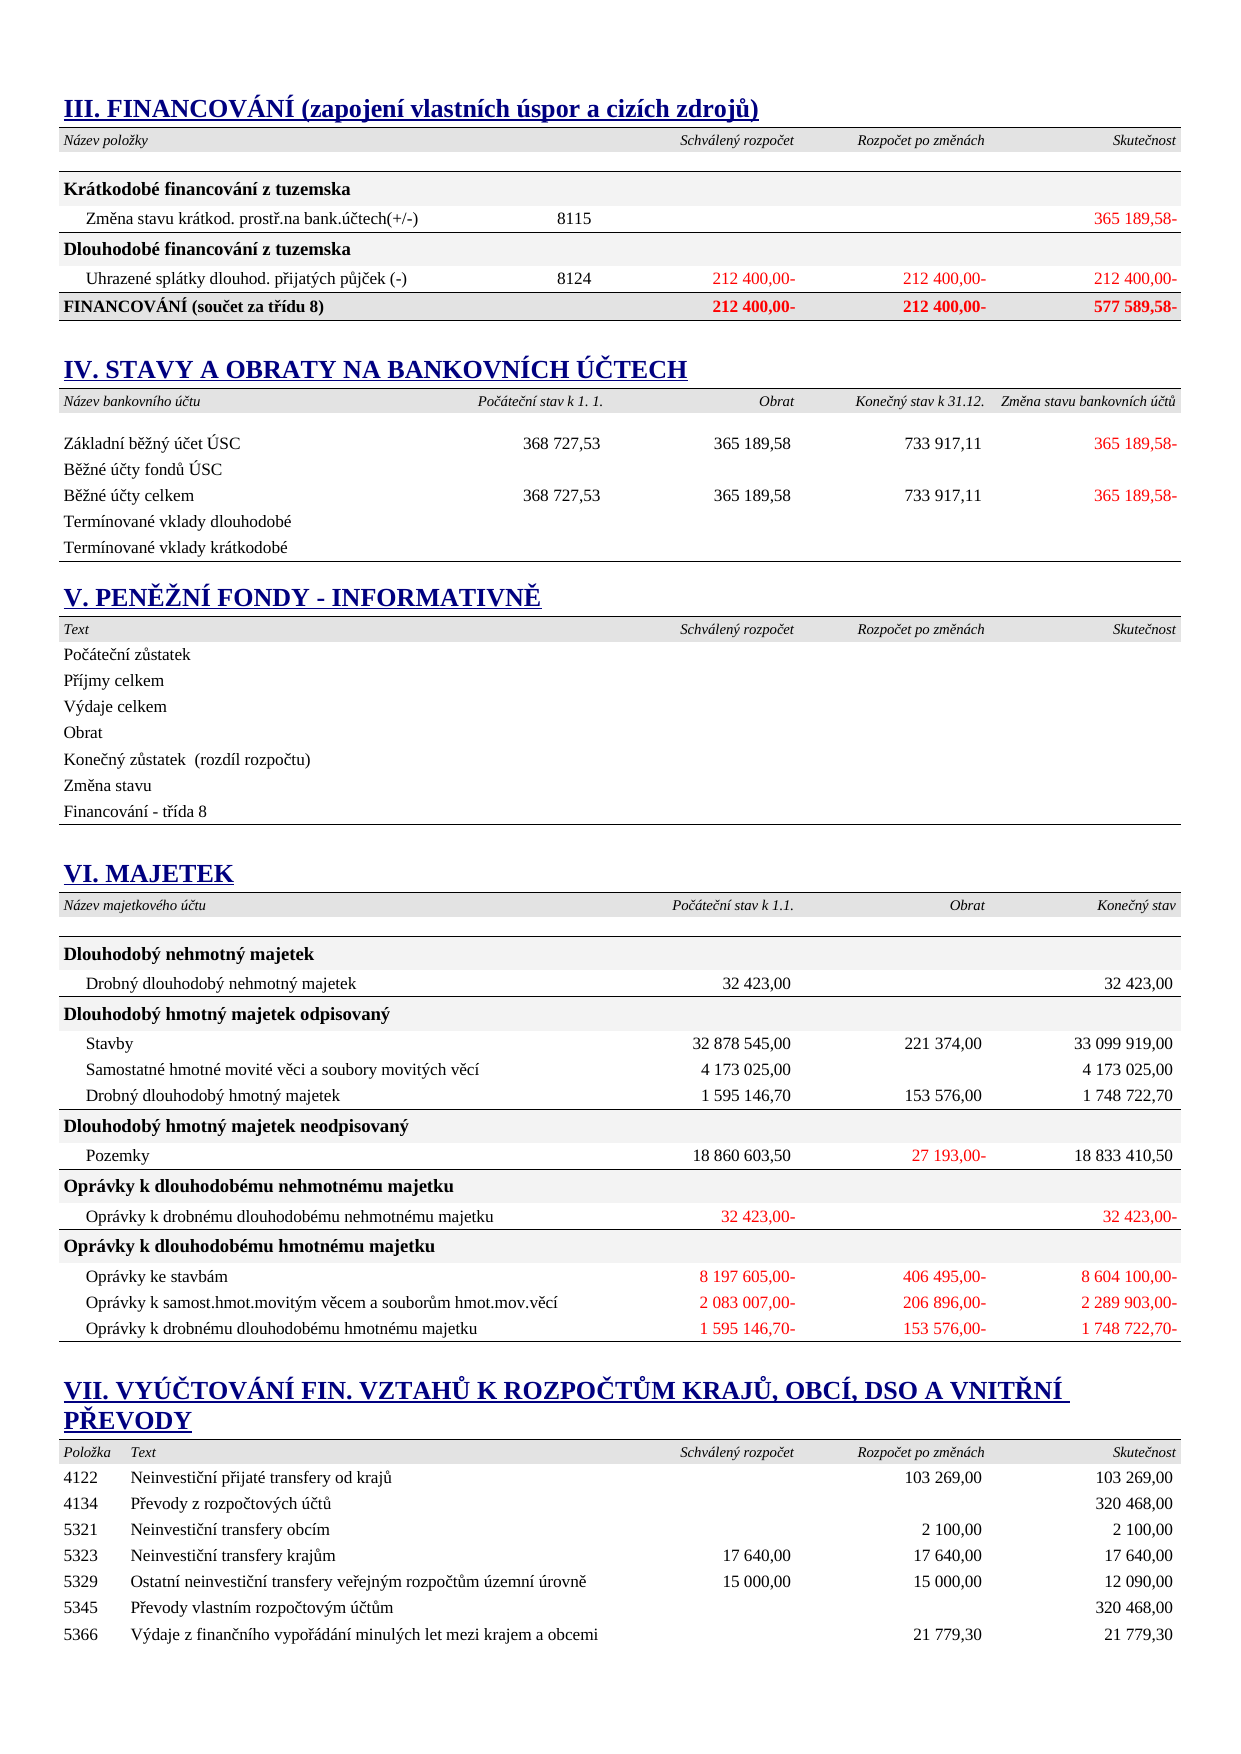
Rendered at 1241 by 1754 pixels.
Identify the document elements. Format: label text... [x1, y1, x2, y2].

table_cell 2 289 903,00- [990, 1289, 1181, 1315]
table_cell 406 495,00- [799, 1263, 990, 1289]
table_cell [799, 1057, 990, 1083]
table_cell 1 595 146,70 [609, 1083, 799, 1109]
table_cell [609, 720, 799, 746]
table_cell Drobný dlouhodobý hmotný majetek [81, 1083, 609, 1109]
table_cell 577 589,58- [990, 293, 1181, 320]
table_cell Stavby [81, 1031, 609, 1057]
table_cell 1 748 722,70 [990, 1083, 1181, 1109]
table_cell Oprávky k drobnému dlouhodobému hmotnému majetku [81, 1315, 609, 1341]
table_cell [609, 668, 799, 694]
table_cell [59, 1342, 1181, 1371]
table_cell Oprávky k dlouhodobému hmotnému majetku [59, 1230, 1181, 1263]
table_cell Dlouhodobý hmotný majetek neodpisovaný [59, 1110, 1181, 1143]
table_cell Pozemky [81, 1143, 609, 1169]
table_cell [609, 694, 799, 720]
table_cell 733 917,11 [799, 431, 990, 457]
table_cell 32 423,00 [609, 970, 799, 996]
table_cell Schválený rozpočet [452, 128, 799, 152]
table_cell [799, 746, 990, 772]
table_cell [799, 642, 990, 668]
table_cell 212 400,00- [799, 293, 990, 320]
table_cell Dlouhodobé financování z tuzemska [59, 233, 1181, 266]
table_cell Konečný zůstatek (rozdíl rozpočtu) [59, 746, 609, 772]
table_cell [609, 746, 799, 772]
table_cell [418, 509, 609, 535]
table_cell 5329 [59, 1569, 126, 1595]
table_cell Změna stavu krátkod. prostř.na bank.účtech(+/-) [81, 206, 553, 232]
table_cell Výdaje celkem [59, 694, 609, 720]
table_cell 21 779,30 [990, 1621, 1181, 1647]
table_cell [59, 1143, 81, 1169]
table_cell Oprávky k drobnému dlouhodobému nehmotnému majetku [81, 1203, 609, 1229]
table_cell 206 896,00- [799, 1289, 990, 1315]
table_cell [609, 509, 799, 535]
table_cell Skutečnost [990, 128, 1181, 152]
table_cell [59, 1289, 81, 1315]
table_cell Počáteční stav k 1.1. [452, 893, 799, 917]
table_cell 21 779,30 [799, 1621, 990, 1647]
table_cell Dlouhodobý hmotný majetek odpisovaný [59, 997, 1181, 1031]
table_cell 2 100,00 [990, 1517, 1181, 1543]
table_cell 15 000,00 [799, 1569, 990, 1595]
table_cell [799, 694, 990, 720]
table_cell 733 917,11 [799, 483, 990, 509]
table_cell FINANCOVÁNÍ (součet za třídu 8) [59, 293, 609, 320]
table_cell [59, 1263, 81, 1289]
table_cell [59, 1057, 81, 1083]
table_cell [990, 720, 1181, 746]
table_cell Schválený rozpočet [609, 1440, 799, 1464]
table_cell [609, 1621, 799, 1647]
table_cell [609, 772, 799, 798]
table_cell 5321 [59, 1517, 126, 1543]
table_cell Výdaje z finančního vypořádání minulých let mezi krajem a obcemi [126, 1621, 609, 1647]
table_cell VI. MAJETEK [59, 854, 1181, 892]
table_cell [990, 457, 1181, 483]
table_cell 2 100,00 [799, 1517, 990, 1543]
table_cell [609, 1465, 799, 1491]
table_cell 8124 [553, 266, 609, 292]
table_cell 212 400,00- [609, 293, 799, 320]
table_cell 4134 [59, 1491, 126, 1517]
table_cell 2 083 007,00- [609, 1289, 799, 1315]
table_cell 18 833 410,50 [990, 1143, 1181, 1169]
table_cell [990, 509, 1181, 535]
table_cell 365 189,58 [609, 431, 799, 457]
table_cell Samostatné hmotné movité věci a soubory movitých věcí [81, 1057, 609, 1083]
table_cell [59, 918, 1181, 936]
table_cell [990, 668, 1181, 694]
table_cell 320 468,00 [990, 1491, 1181, 1517]
table_cell VII. VYÚČTOVÁNÍ FIN. VZTAHŮ K ROZPOČTŮM KRAJŮ, OBCÍ, DSO A VNITŘNÍ PŘEVODY [59, 1371, 1181, 1439]
table_cell Změna stavu [59, 772, 609, 798]
table_cell [59, 414, 1181, 431]
table_cell [799, 457, 990, 483]
table_cell 8 604 100,00- [990, 1263, 1181, 1289]
table_cell [799, 206, 990, 232]
table_cell 1 595 146,70- [609, 1315, 799, 1341]
table_cell 365 189,58- [990, 483, 1181, 509]
table_cell 5366 [59, 1621, 126, 1647]
table_cell [59, 1315, 81, 1341]
table_cell Skutečnost [990, 617, 1181, 642]
table_cell Název majetkového účtu [59, 893, 452, 917]
table_cell [609, 642, 799, 668]
table_cell V. PENĚŽNÍ FONDY - INFORMATIVNĚ [59, 578, 1181, 616]
table_cell [799, 772, 990, 798]
table_cell [59, 321, 1181, 350]
table_cell [59, 562, 1181, 578]
table_cell Obrat [609, 389, 799, 413]
table_cell Rozpočet po změnách [799, 1440, 990, 1464]
table_cell [59, 206, 81, 232]
table_cell 365 189,58 [609, 483, 799, 509]
table_cell [799, 1203, 990, 1229]
table_cell Schválený rozpočet [609, 617, 799, 642]
table_cell 153 576,00- [799, 1315, 990, 1341]
table_cell III. FINANCOVÁNÍ (zapojení vlastních úspor a cizích zdrojů) [59, 89, 1181, 127]
table_cell 18 860 603,50 [609, 1143, 799, 1169]
table_cell Počáteční stav k 1. 1. [418, 389, 609, 413]
table_cell Název bankovního účtu [59, 389, 418, 413]
table_cell 5345 [59, 1595, 126, 1621]
table_cell [609, 1517, 799, 1543]
table_cell Termínované vklady krátkodobé [59, 535, 418, 561]
table_cell [990, 772, 1181, 798]
table_cell [799, 1491, 990, 1517]
table_cell Neinvestiční transfery obcím [126, 1517, 609, 1543]
table_cell 153 576,00 [799, 1083, 990, 1109]
table_cell Počáteční zůstatek [59, 642, 609, 668]
table_cell 368 727,53 [418, 483, 609, 509]
table_cell [609, 206, 799, 232]
table_cell Ostatní neinvestiční transfery veřejným rozpočtům územní úrovně [126, 1569, 609, 1595]
table_cell Uhrazené splátky dlouhod. přijatých půjček (-) [81, 266, 553, 292]
table_cell Rozpočet po změnách [799, 617, 990, 642]
table_cell Převody z rozpočtových účtů [126, 1491, 609, 1517]
table_cell 12 090,00 [990, 1569, 1181, 1595]
table_cell 365 189,58- [990, 431, 1181, 457]
table_cell [799, 798, 990, 824]
table_cell 32 878 545,00 [609, 1031, 799, 1057]
table_cell Konečný stav [990, 893, 1181, 917]
table_cell Obrat [799, 893, 990, 917]
table_cell 212 400,00- [799, 266, 990, 292]
table_cell 17 640,00 [609, 1543, 799, 1569]
table_cell 8115 [553, 206, 609, 232]
table_cell Konečný stav k 31.12. [799, 389, 990, 413]
table_cell [418, 457, 609, 483]
table_cell [799, 509, 990, 535]
table_cell Oprávky k dlouhodobému nehmotnému majetku [59, 1170, 1181, 1203]
table_cell Položka [59, 1440, 126, 1464]
table_cell [990, 535, 1181, 561]
table_cell [59, 825, 1181, 854]
table_cell 32 423,00 [990, 970, 1181, 996]
table_cell [59, 1031, 81, 1057]
table_cell Text [59, 617, 609, 642]
table_cell Neinvestiční transfery krajům [126, 1543, 609, 1569]
table_cell IV. STAVY A OBRATY NA BANKOVNÍCH ÚČTECH [59, 350, 1181, 388]
table_cell Běžné účty celkem [59, 483, 418, 509]
table_header [59, 59, 1181, 89]
table_cell [59, 1083, 81, 1109]
table_cell [59, 266, 81, 292]
table_cell [59, 1203, 81, 1229]
table_cell [609, 1491, 799, 1517]
table_cell Oprávky ke stavbám [81, 1263, 609, 1289]
table_cell [609, 798, 799, 824]
table_cell [59, 970, 81, 996]
table_cell 5323 [59, 1543, 126, 1569]
table_cell [609, 535, 799, 561]
table_cell 32 423,00- [990, 1203, 1181, 1229]
table_cell [990, 694, 1181, 720]
table_cell Příjmy celkem [59, 668, 609, 694]
table_cell 320 468,00 [990, 1595, 1181, 1621]
table_cell [990, 642, 1181, 668]
table_cell [59, 153, 1181, 171]
table_cell Drobný dlouhodobý nehmotný majetek [81, 970, 609, 996]
table_cell [799, 1595, 990, 1621]
table_cell 32 423,00- [609, 1203, 799, 1229]
table_cell Neinvestiční přijaté transfery od krajů [126, 1465, 609, 1491]
table_cell Změna stavu bankovních účtů [990, 389, 1181, 413]
table_cell 212 400,00- [990, 266, 1181, 292]
table_cell 4 173 025,00 [990, 1057, 1181, 1083]
table_cell [609, 1595, 799, 1621]
table_cell [609, 457, 799, 483]
table_cell [990, 798, 1181, 824]
table_cell Oprávky k samost.hmot.movitým věcem a souborům hmot.mov.věcí [81, 1289, 609, 1315]
table_cell 1 748 722,70- [990, 1315, 1181, 1341]
table_cell Převody vlastním rozpočtovým účtům [126, 1595, 609, 1621]
table_cell [799, 970, 990, 996]
table_cell 4 173 025,00 [609, 1057, 799, 1083]
table_cell 221 374,00 [799, 1031, 990, 1057]
table_cell 103 269,00 [990, 1465, 1181, 1491]
table_cell [799, 720, 990, 746]
table_cell 8 197 605,00- [609, 1263, 799, 1289]
table_cell 212 400,00- [609, 266, 799, 292]
table_cell [799, 668, 990, 694]
table_cell Krátkodobé financování z tuzemska [59, 172, 1181, 206]
table_cell Základní běžný účet ÚSC [59, 431, 418, 457]
table_cell Rozpočet po změnách [799, 128, 990, 152]
table_cell Termínované vklady dlouhodobé [59, 509, 418, 535]
table_cell [990, 746, 1181, 772]
table_cell 365 189,58- [990, 206, 1181, 232]
table_cell Skutečnost [990, 1440, 1181, 1464]
table_cell 4122 [59, 1465, 126, 1491]
table_cell 15 000,00 [609, 1569, 799, 1595]
table_cell 103 269,00 [799, 1465, 990, 1491]
table_cell 17 640,00 [990, 1543, 1181, 1569]
table_cell Text [126, 1440, 609, 1464]
table_cell Financování - třída 8 [59, 798, 609, 824]
table_cell [799, 535, 990, 561]
table_cell 27 193,00- [799, 1143, 990, 1169]
table_cell 368 727,53 [418, 431, 609, 457]
table_cell [418, 535, 609, 561]
table_cell Obrat [59, 720, 609, 746]
table_cell Dlouhodobý nehmotný majetek [59, 937, 1181, 970]
table_cell Název položky [59, 128, 452, 152]
table_cell 17 640,00 [799, 1543, 990, 1569]
table_cell 33 099 919,00 [990, 1031, 1181, 1057]
table_cell Běžné účty fondů ÚSC [59, 457, 418, 483]
